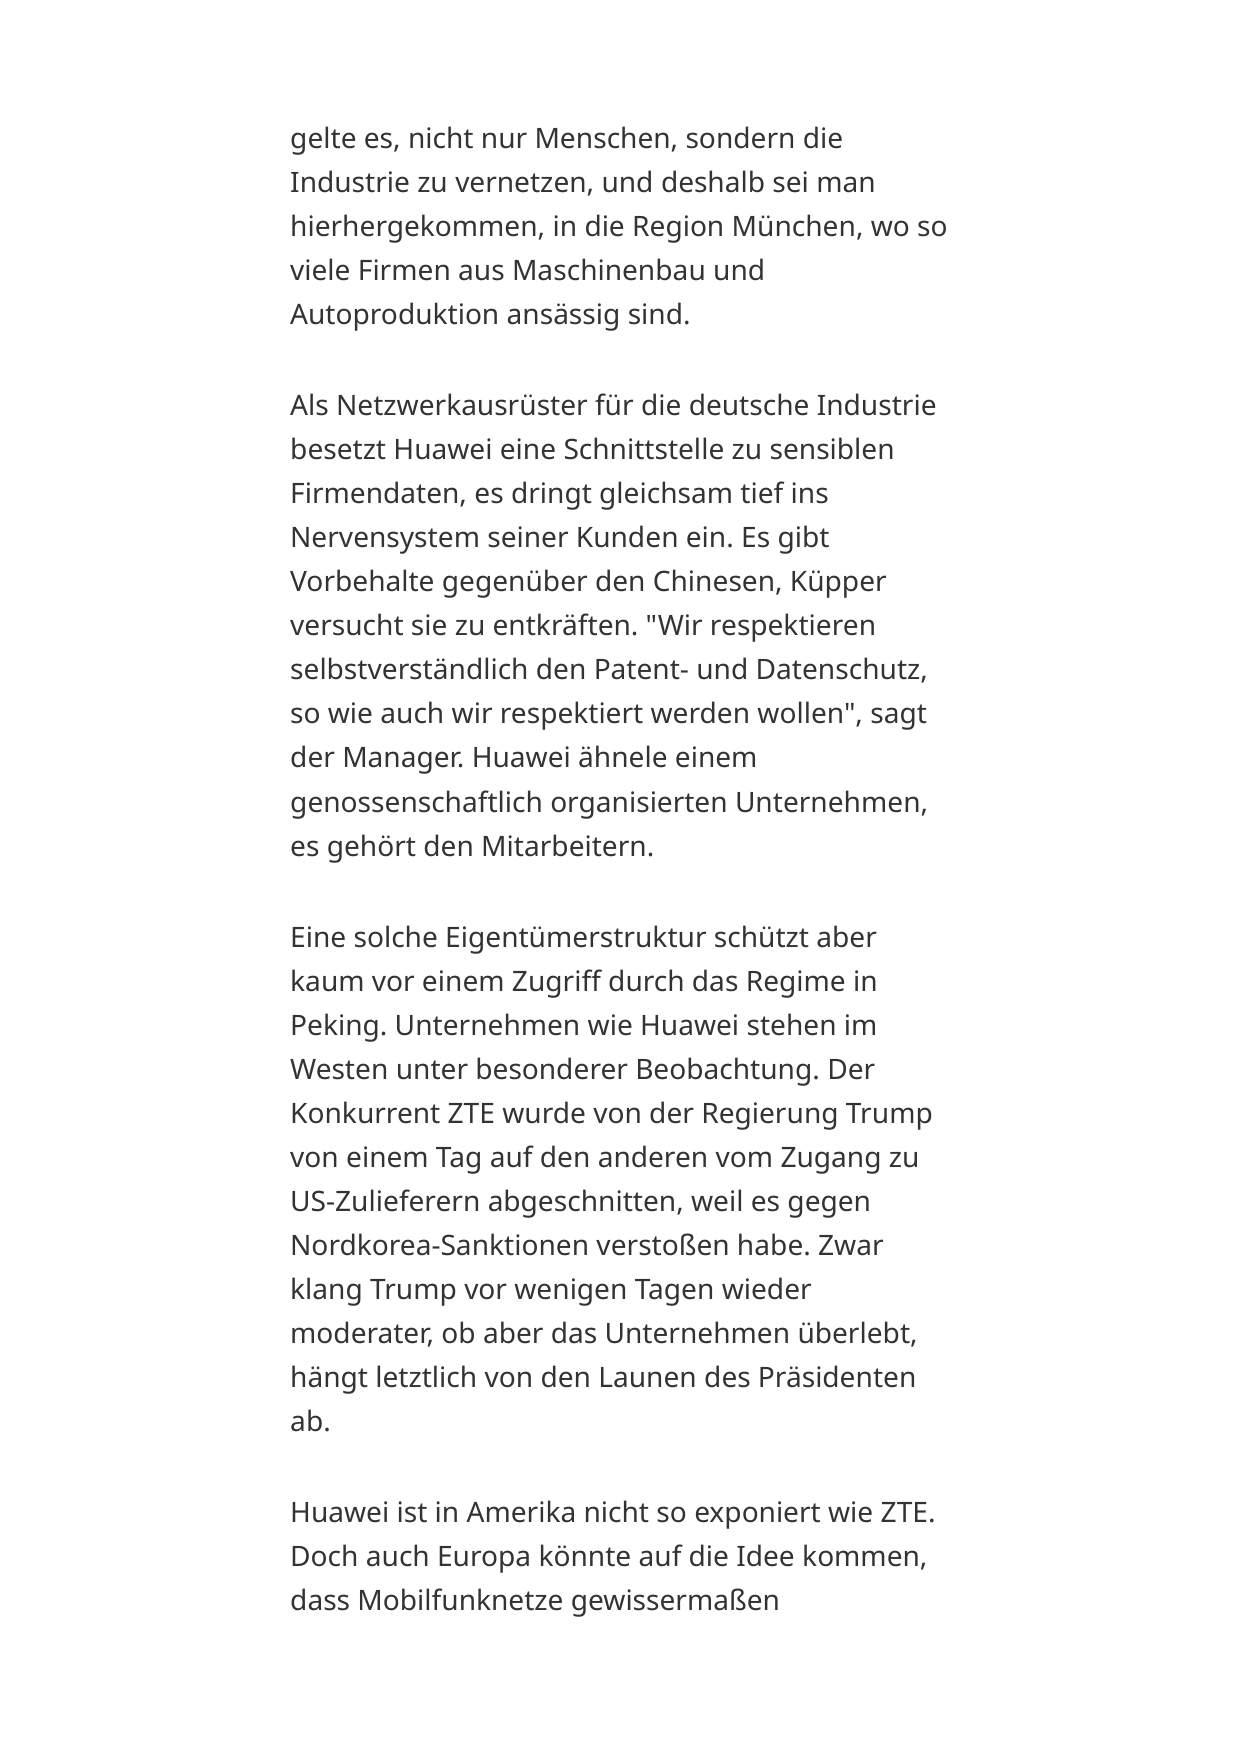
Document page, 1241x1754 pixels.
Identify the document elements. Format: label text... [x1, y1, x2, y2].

text gelte es, nicht nur Menschen, sondern die Industrie zu vernetzen, und deshalb sei man hierhergekommen, in die Region München, wo so viele Firmen aus Maschinenbau und Autoproduktion ansässig sind. [290, 118, 950, 333]
text Huawei ist in Amerika nicht so exponiert wie ZTE. Doch auch Europa könnte auf die Idee kommen, dass Mobilfunknetze gewissermaßen [290, 1492, 950, 1619]
text Als Netzwerkausrüster für die deutsche Industrie besetzt Huawei eine Schnittstelle zu sensiblen Firmendaten, es dringt gleichsam tief ins Nervensystem seiner Kunden ein. Es gibt Vorbehalte gegenüber den Chinesen, Küpper versucht sie zu entkräften. "Wir respektieren selbstverständlich den Patent- und Datenschutz, so wie auch wir respektiert werden wollen", sagt der Manager. Huawei ähnele einem genossenschaftlich organisierten Unternehmen, es gehört den Mitarbeitern. [290, 385, 950, 864]
text Eine solche Eigentümerstruktur schützt aber kaum vor einem Zugriff durch das Regime in Peking. Unternehmen wie Huawei stehen im Westen unter besonderer Beobachtung. Der Konkurrent ZTE wurde von der Regierung Trump von einem Tag auf den anderen vom Zugang zu US-Zulieferern abgeschnitten, weil es gegen Nordkorea-Sanktionen verstoßen habe. Zwar klang Trump vor wenigen Tagen wieder moderater, ob aber das Unternehmen überlebt, hängt letztlich von den Launen des Präsidenten ab. [290, 917, 950, 1440]
